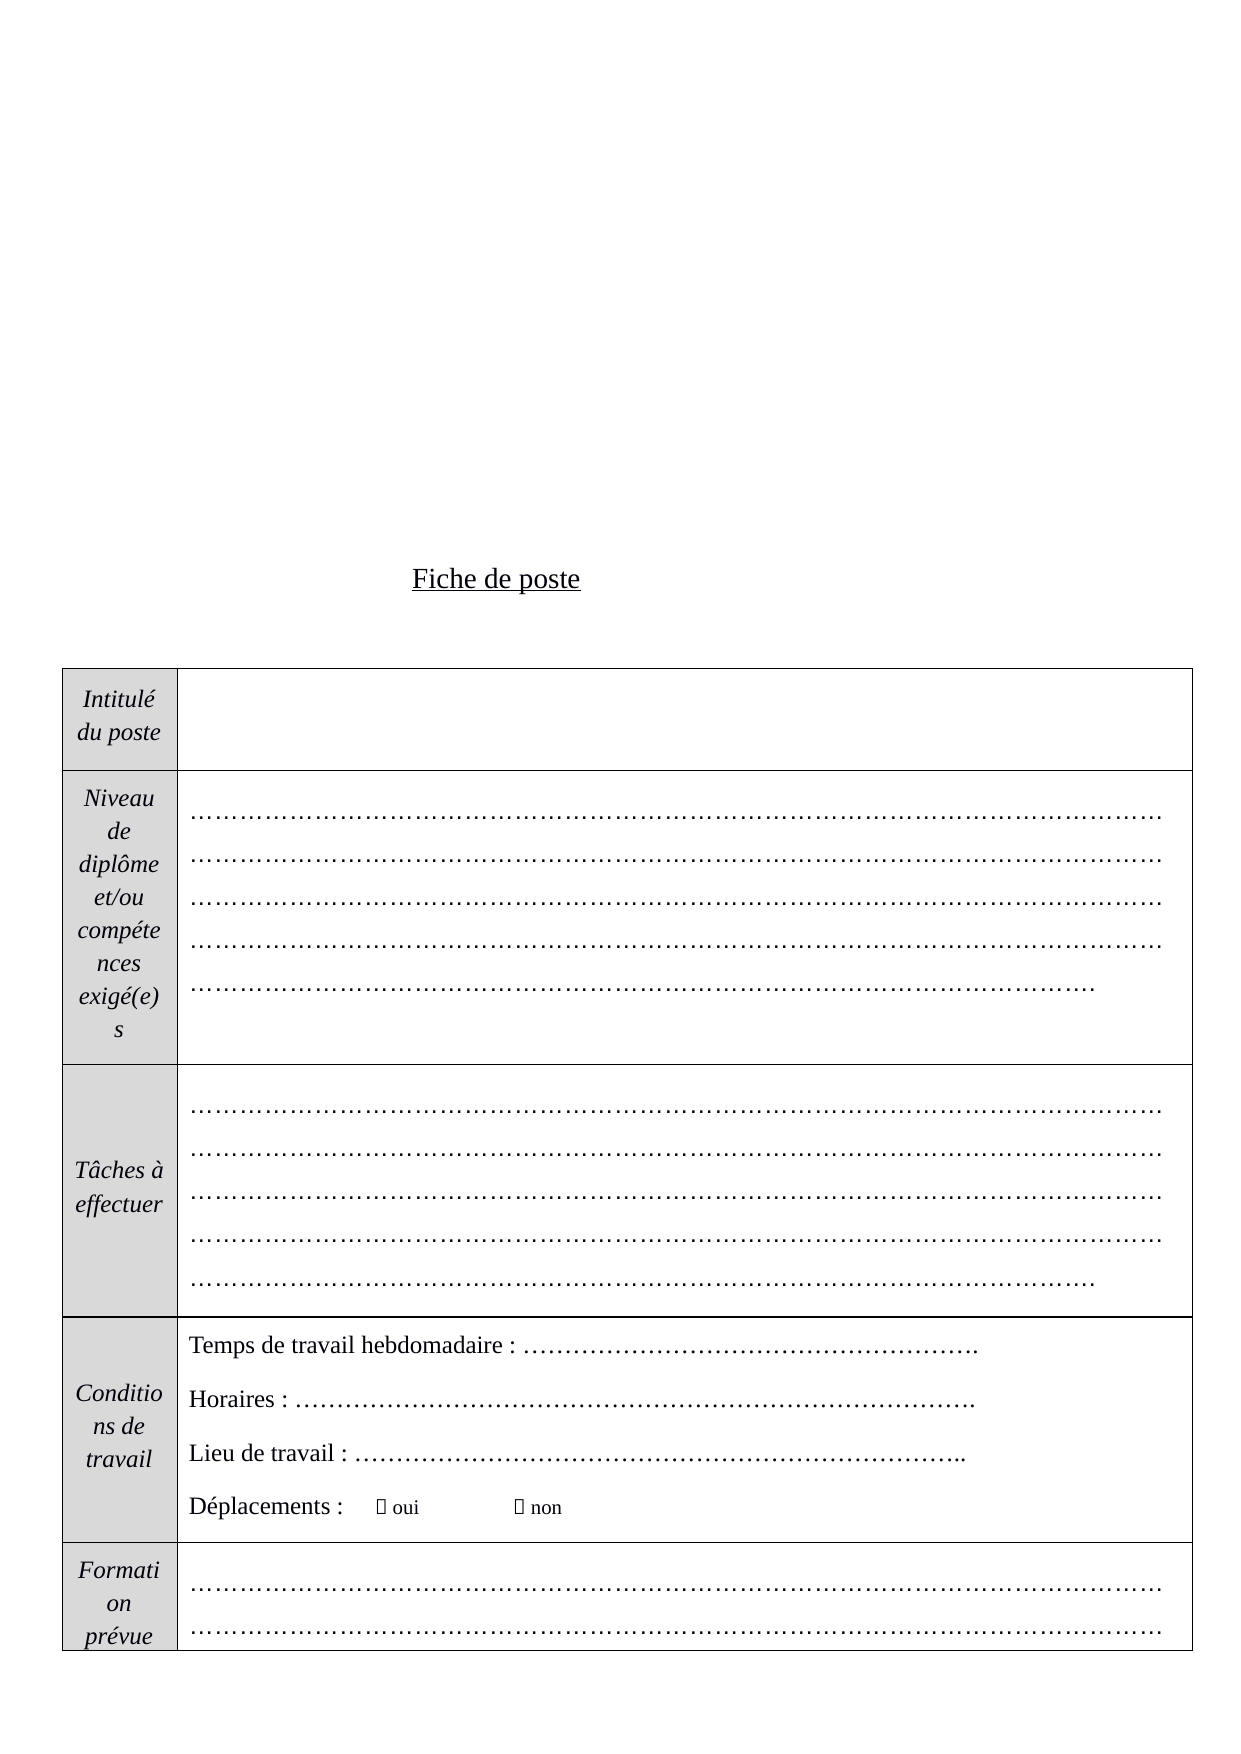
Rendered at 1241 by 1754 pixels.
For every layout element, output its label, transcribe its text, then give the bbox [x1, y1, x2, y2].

table_cell ……………………………………………………………………………………………………………………………………………………………………………………………………………… [178, 1543, 1192, 1650]
table_cell ………………………………………………………………………………………………………………………………………………………………………………………………………………………………………………………………………………………………………………………………………………………………………………………………………………………………………………………………………………………………………………………………. [178, 1065, 1192, 1316]
table_cell ………………………………………………………………………………………………………………………………………………………………………………………………………………………………………………………………………………………………………………………………………………………………………………………………………………………………………………………………………………………………………………………………. [178, 771, 1192, 1064]
table_header Intitulé du poste [63, 669, 177, 770]
table_cell Formation prévue [63, 1543, 177, 1650]
table_cell Tâches à effectuer [63, 1065, 177, 1316]
table_cell Conditions de travail [63, 1318, 177, 1542]
table_cell Temps de travail hebdomadaire : ………………………………………………. Horaires : ………………………………………………………………………. Lieu de travail : ……………………………………………………………….. Déplacements :  oui  non [178, 1318, 1192, 1542]
table_header [178, 669, 1192, 770]
table_cell Niveau de diplôme et/ou compétences exigé(e)s [63, 771, 177, 1064]
text Fiche de poste [74, 561, 1181, 594]
